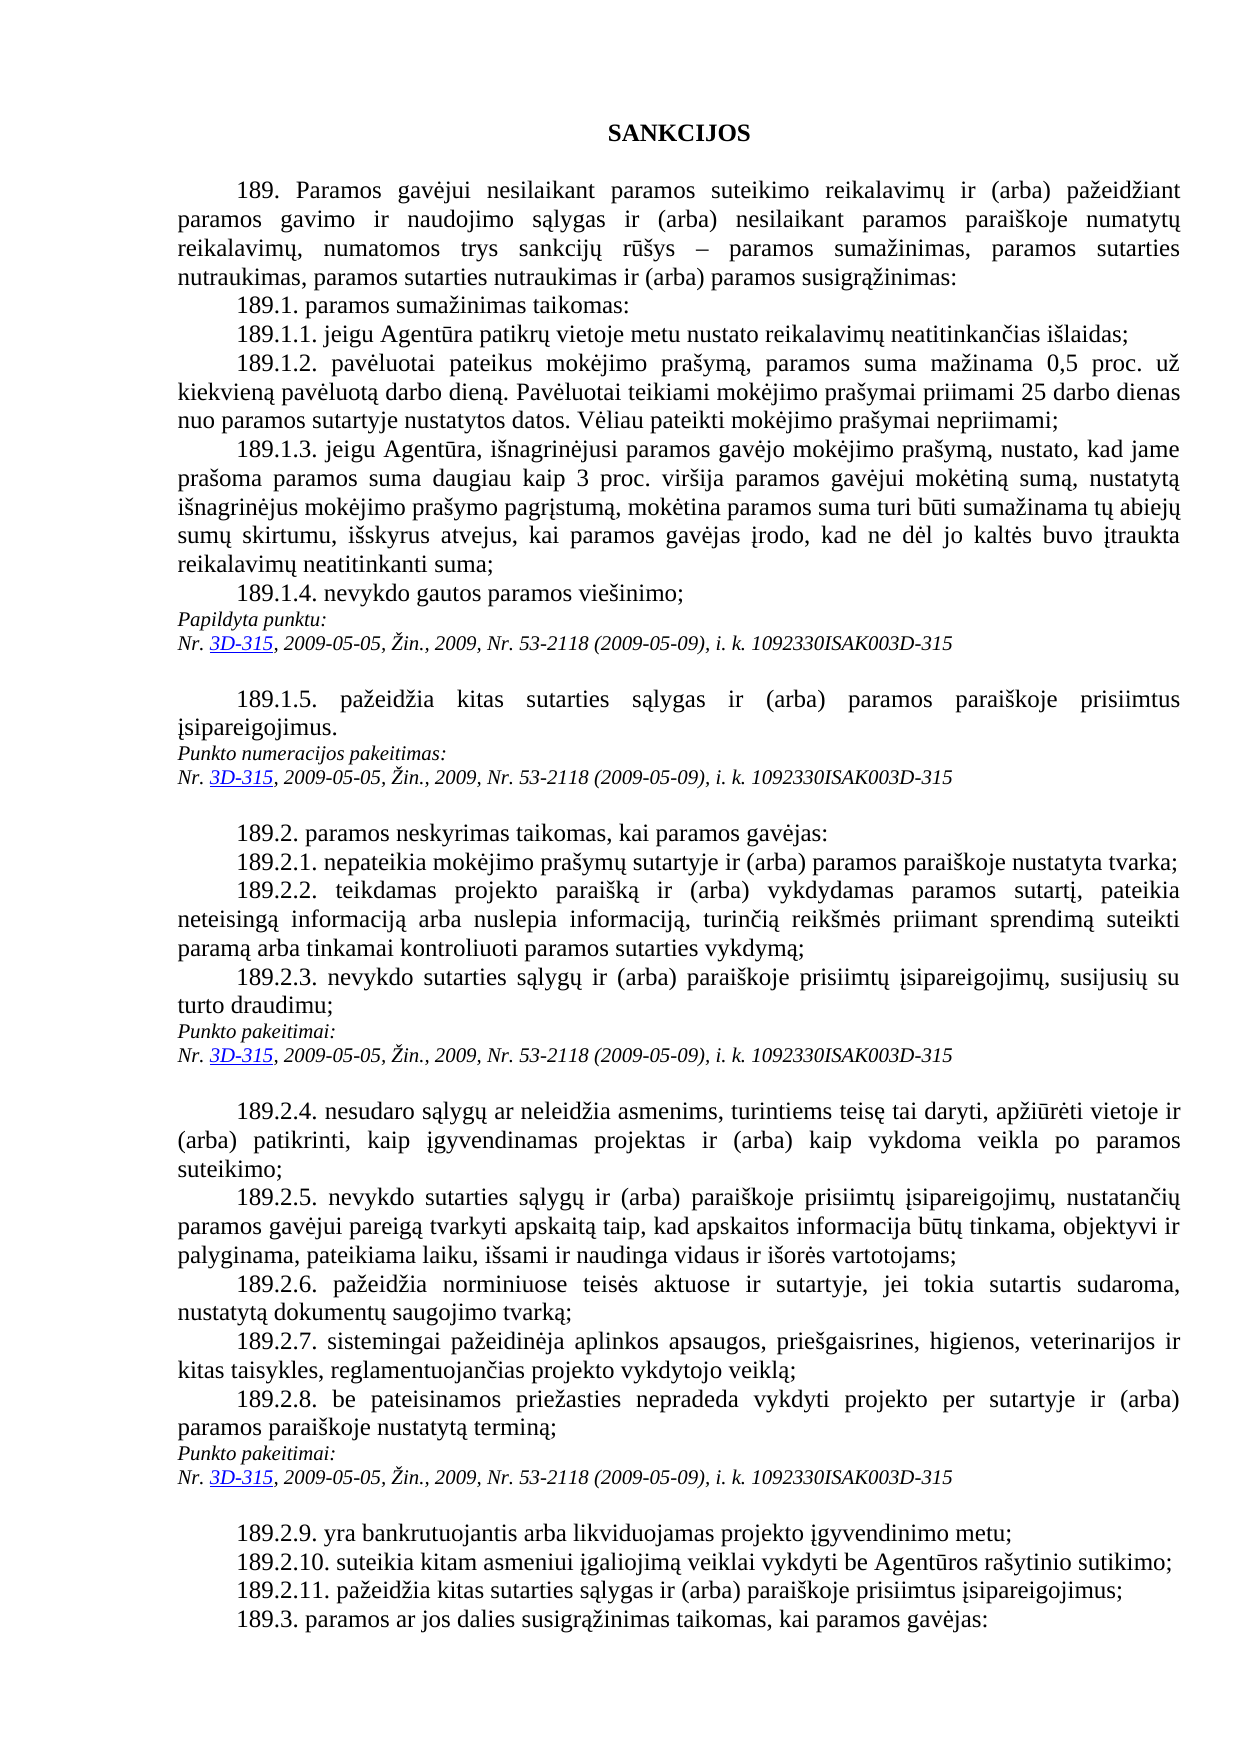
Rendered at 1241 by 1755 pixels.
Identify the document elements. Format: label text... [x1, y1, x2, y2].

text 189.2.7. sistemingai pažeidinėja aplinkos apsaugos, priešgaisrines, higienos, veterinarijos ir kitas taisykles, reglamentuojančias projekto vykdytojo veiklą; [177, 1326, 1181, 1384]
text Punkto pakeitimai: [177, 1019, 1181, 1043]
text 189.3. paramos ar jos dalies susigrąžinimas taikomas, kai paramos gavėjas: [177, 1604, 1181, 1633]
text 189.2.11. pažeidžia kitas sutarties sąlygas ir (arba) paraiškoje prisiimtus įsipareigojimus; [177, 1576, 1181, 1604]
text SANKCIJOS [177, 118, 1181, 147]
text 189.2.3. nevykdo sutarties sąlygų ir (arba) paraiškoje prisiimtų įsipareigojimų, susijusių su turto draudimu; [177, 962, 1181, 1019]
text 189. Paramos gavėjui nesilaikant paramos suteikimo reikalavimų ir (arba) pažeidžiant paramos gavimo ir naudojimo sąlygas ir (arba) nesilaikant paramos paraiškoje numatytų reikalavimų, numatomos trys sankcijų rūšys – paramos sumažinimas, paramos sutarties nutraukimas, paramos sutarties nutraukimas ir (arba) paramos susigrąžinimas: [177, 176, 1181, 291]
text Nr. 3D-315, 2009-05-05, Žin., 2009, Nr. 53-2118 (2009-05-09), i. k. 1092330ISAK003D-315 [177, 1465, 1181, 1489]
text Nr. 3D-315, 2009-05-05, Žin., 2009, Nr. 53-2118 (2009-05-09), i. k. 1092330ISAK003D-315 [177, 631, 1181, 655]
text 189.1.3. jeigu Agentūra, išnagrinėjusi paramos gavėjo mokėjimo prašymą, nustato, kad jame prašoma paramos suma daugiau kaip 3 proc. viršija paramos gavėjui mokėtiną sumą, nustatytą išnagrinėjus mokėjimo prašymo pagrįstumą, mokėtina paramos suma turi būti sumažinama tų abiejų sumų skirtumu, išskyrus atvejus, kai paramos gavėjas įrodo, kad ne dėl jo kaltės buvo įtraukta reikalavimų neatitinkanti suma; [177, 434, 1181, 578]
text Papildyta punktu: [177, 607, 1181, 631]
text Nr. 3D-315, 2009-05-05, Žin., 2009, Nr. 53-2118 (2009-05-09), i. k. 1092330ISAK003D-315 [177, 1043, 1181, 1067]
text 189.1.5. pažeidžia kitas sutarties sąlygas ir (arba) paramos paraiškoje prisiimtus įsipareigojimus. [177, 684, 1181, 741]
text 189.1. paramos sumažinimas taikomas: [177, 291, 1181, 319]
text 189.2.5. nevykdo sutarties sąlygų ir (arba) paraiškoje prisiimtų įsipareigojimų, nustatančių paramos gavėjui pareigą tvarkyti apskaitą taip, kad apskaitos informacija būtų tinkama, objektyvi ir palyginama, pateikiama laiku, išsami ir naudinga vidaus ir išorės vartotojams; [177, 1182, 1181, 1269]
text 189.1.2. pavėluotai pateikus mokėjimo prašymą, paramos suma mažinama 0,5 proc. už kiekvieną pavėluotą darbo dieną. Pavėluotai teikiami mokėjimo prašymai priimami 25 darbo dienas nuo paramos sutartyje nustatytos datos. Vėliau pateikti mokėjimo prašymai nepriimami; [177, 348, 1181, 434]
text 189.2.9. yra bankrutuojantis arba likviduojamas projekto įgyvendinimo metu; [177, 1518, 1181, 1547]
text 189.2. paramos neskyrimas taikomas, kai paramos gavėjas: [177, 818, 1181, 847]
text 189.2.2. teikdamas projekto paraišką ir (arba) vykdydamas paramos sutartį, pateikia neteisingą informaciją arba nuslepia informaciją, turinčią reikšmės priimant sprendimą suteikti paramą arba tinkamai kontroliuoti paramos sutarties vykdymą; [177, 876, 1181, 962]
text 189.1.4. nevykdo gautos paramos viešinimo; [177, 578, 1181, 607]
text Punkto numeracijos pakeitimas: [177, 741, 1181, 765]
text 189.2.10. suteikia kitam asmeniui įgaliojimą veiklai vykdyti be Agentūros rašytinio sutikimo; [177, 1547, 1181, 1576]
text 189.2.1. nepateikia mokėjimo prašymų sutartyje ir (arba) paramos paraiškoje nustatyta tvarka; [177, 847, 1181, 876]
text 189.2.6. pažeidžia norminiuose teisės aktuose ir sutartyje, jei tokia sutartis sudaroma, nustatytą dokumentų saugojimo tvarką; [177, 1269, 1181, 1326]
text 189.2.8. be pateisinamos priežasties nepradeda vykdyti projekto per sutartyje ir (arba) paramos paraiškoje nustatytą terminą; [177, 1384, 1181, 1441]
text 189.2.4. nesudaro sąlygų ar neleidžia asmenims, turintiems teisę tai daryti, apžiūrėti vietoje ir (arba) patikrinti, kaip įgyvendinamas projektas ir (arba) kaip vykdoma veikla po paramos suteikimo; [177, 1096, 1181, 1182]
text Punkto pakeitimai: [177, 1441, 1181, 1465]
text 189.1.1. jeigu Agentūra patikrų vietoje metu nustato reikalavimų neatitinkančias išlaidas; [177, 319, 1181, 348]
text Nr. 3D-315, 2009-05-05, Žin., 2009, Nr. 53-2118 (2009-05-09), i. k. 1092330ISAK003D-315 [177, 765, 1181, 789]
